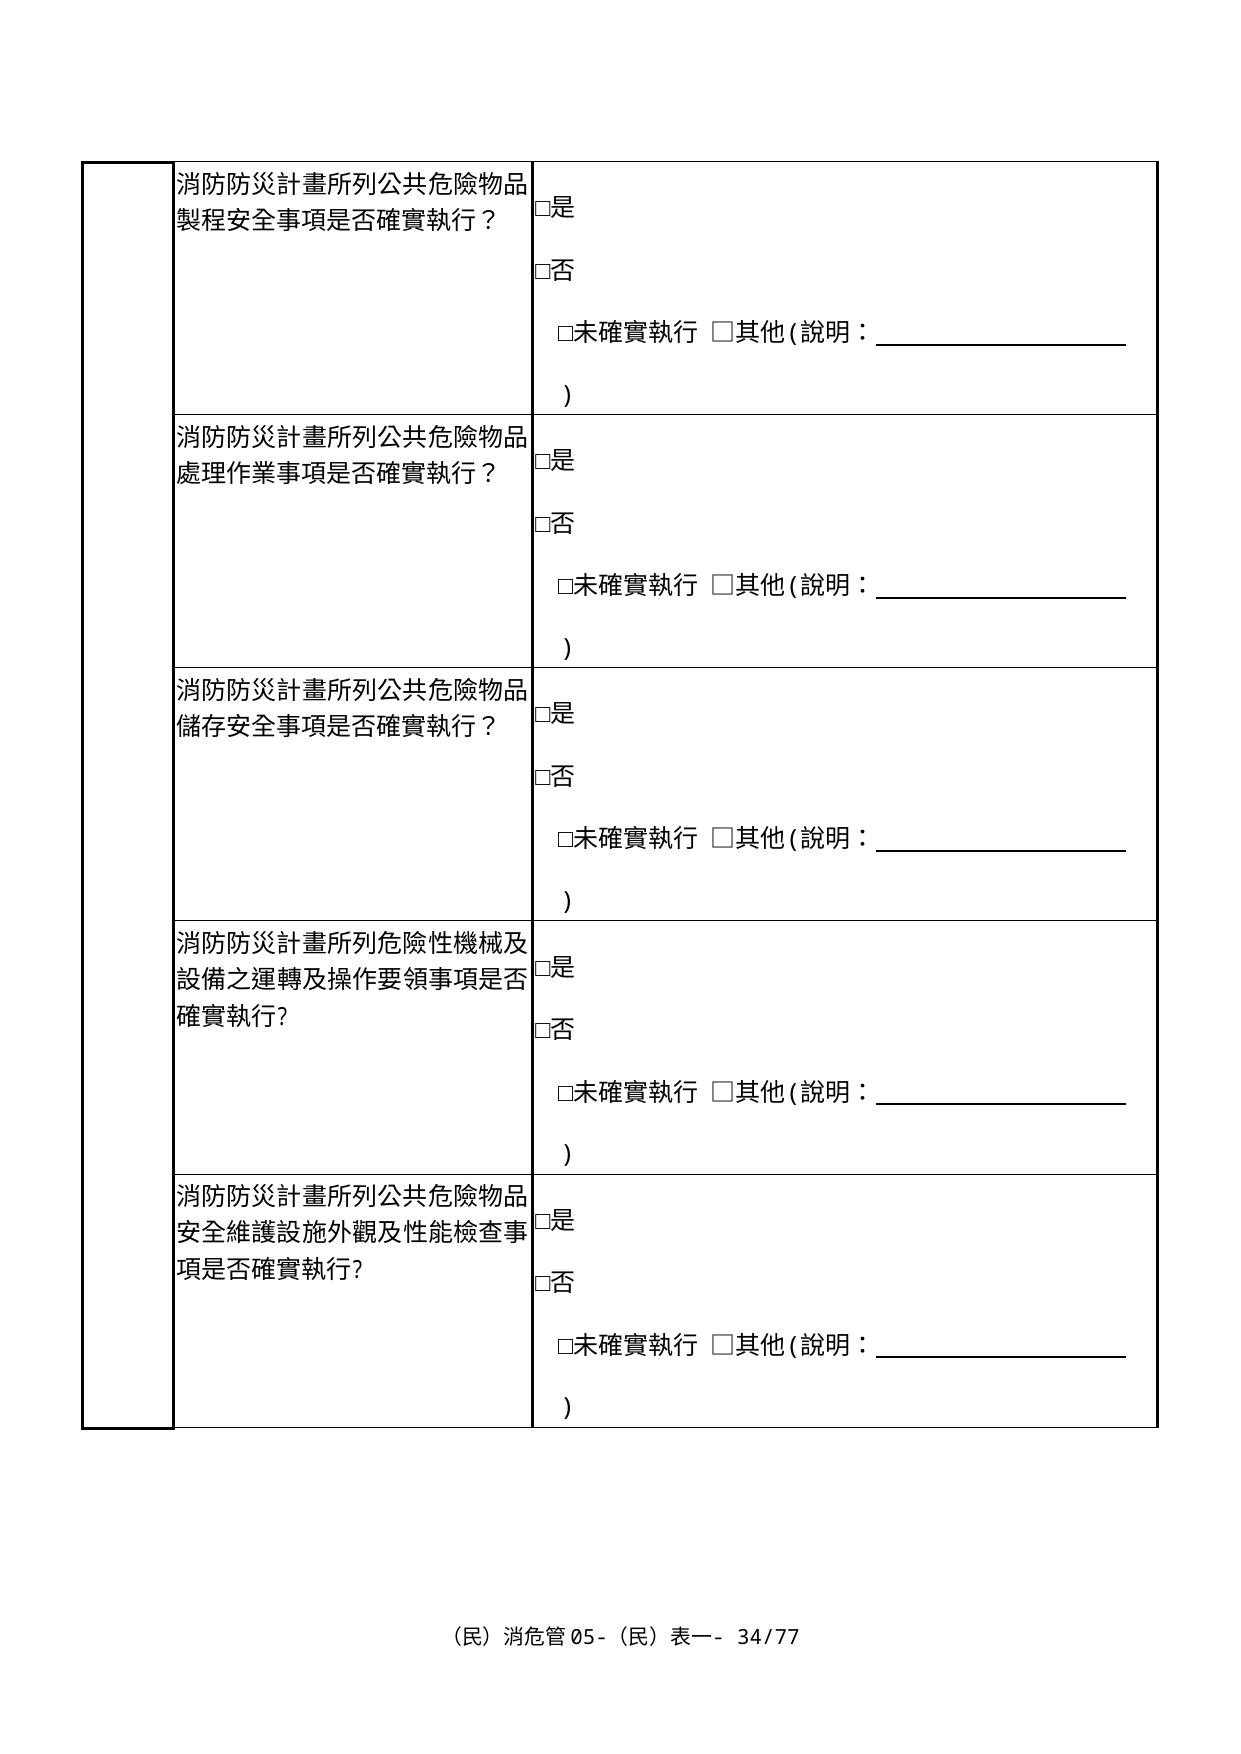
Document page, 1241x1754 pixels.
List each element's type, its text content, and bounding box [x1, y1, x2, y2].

table_cell □是 □否 □未確實執行 □其他(說明： ) [534, 668, 1156, 920]
table_cell □是 □否 □未確實執行 □其他(說明： ) [534, 162, 1156, 414]
table_cell □是 □否 □未確實執行 □其他(說明： ) [534, 921, 1156, 1173]
table_cell 消防防災計畫所列危險性機械及設備之運轉及操作要領事項是否確實執行? [175, 921, 531, 1173]
table_cell 消防防災計畫所列公共危險物品安全維護設施外觀及性能檢查事項是否確實執行? [175, 1175, 531, 1427]
table_cell 消防防災計畫所列公共危險物品儲存安全事項是否確實執行？ [175, 668, 531, 920]
table_cell 消防防災計畫所列公共危險物品製程安全事項是否確實執行？ [175, 162, 531, 414]
table_cell □是 □否 □未確實執行 □其他(說明： ) [534, 415, 1156, 667]
table_cell [84, 164, 172, 1427]
table_cell □是 □否 □未確實執行 □其他(說明： ) [534, 1175, 1156, 1427]
table_cell 消防防災計畫所列公共危險物品處理作業事項是否確實執行？ [175, 415, 531, 667]
